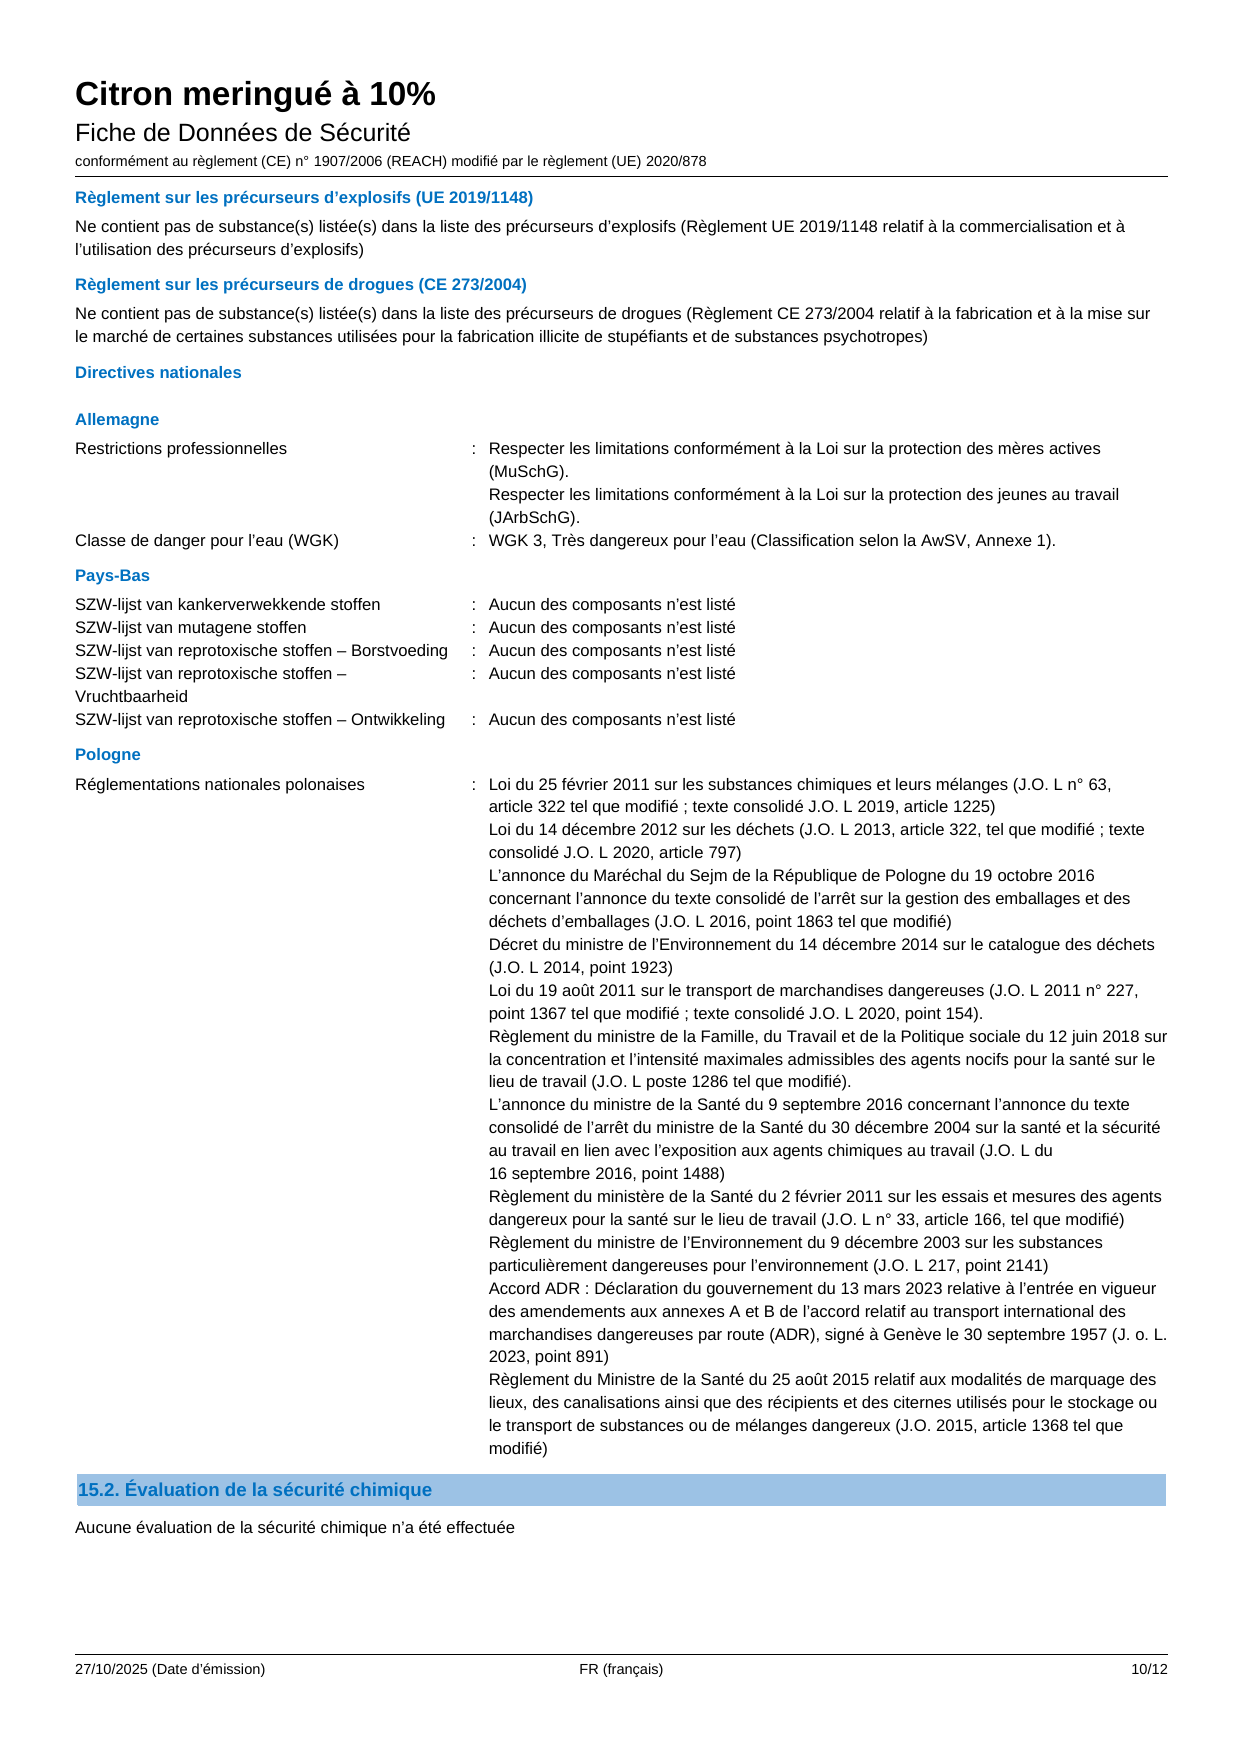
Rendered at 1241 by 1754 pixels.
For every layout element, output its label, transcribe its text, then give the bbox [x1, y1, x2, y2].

table_cell SZW-lijst van reprotoxische stoffen – Vruchtbaarheid [75, 664, 459, 710]
table_cell Pays-Bas [75, 554, 1168, 595]
table_cell : [459, 618, 488, 641]
subtitle Règlement sur les précurseurs de drogues (CE 273/2004) [75, 275, 1165, 294]
subtitle Directives nationales [75, 362, 1165, 382]
table_header Allemagne [75, 397, 1168, 439]
table_cell Aucun des composants n’est listé [489, 710, 1168, 733]
table_cell SZW-lijst van kankerverwekkende stoffen [75, 595, 459, 618]
table_cell Aucun des composants n’est listé [489, 641, 1168, 664]
table_header Ne contient pas de substance(s) listée(s) dans la liste des précurseurs d’explosifs (Règlement UE 2019/1148 relatif à la commercialisation et à l’utilisation des précurseurs d’explosifs) [75, 217, 1168, 262]
table_cell Respecter les limitations conformément à la Loi sur la protection des mères actives (MuSchG). Respecter les limitations conformément à la Loi sur la protection des jeunes au travail (JArbSchG). [489, 439, 1168, 531]
table_cell : [459, 595, 488, 618]
table_cell Aucun des composants n’est listé [489, 664, 1168, 710]
table_cell Classe de danger pour l’eau (WGK) [75, 531, 459, 553]
table_cell : [459, 641, 488, 664]
table_cell Aucun des composants n’est listé [489, 618, 1168, 641]
table_cell : [459, 531, 488, 553]
table_cell : [459, 664, 488, 710]
text Aucune évaluation de la sécurité chimique n’a été effectuée [75, 1518, 1165, 1537]
subtitle Règlement sur les précurseurs d’explosifs (UE 2019/1148) [75, 187, 1165, 207]
table_cell : [459, 710, 488, 733]
table_cell Aucun des composants n’est listé [489, 595, 1168, 618]
table_cell Réglementations nationales polonaises [75, 774, 459, 1462]
table_cell SZW-lijst van reprotoxische stoffen – Borstvoeding [75, 641, 459, 664]
subtitle 15.2. Évaluation de la sécurité chimique [79, 1475, 1165, 1505]
table_cell WGK 3, Très dangereux pour l’eau (Classification selon la AwSV, Annexe 1). [489, 531, 1168, 553]
table_cell SZW-lijst van reprotoxische stoffen – Ontwikkeling [75, 710, 459, 733]
table_cell Pologne [75, 733, 1168, 774]
table_header Ne contient pas de substance(s) listée(s) dans la liste des précurseurs de drogues (Règlement CE 273/2004 relatif à la fabrication et à la mise sur le marché de certaines substances utilisées pour la fabrication illicite de stupéfiants et de substances psychotropes) [75, 304, 1168, 350]
table_cell SZW-lijst van mutagene stoffen [75, 618, 459, 641]
table_cell Loi du 25 février 2011 sur les substances chimiques et leurs mélanges (J.O. L n° 63, article 322 tel que modifié ; texte consolidé J.O. L 2019, article 1225) Loi du 14 décembre 2012 sur les déchets (J.O. L 2013, article 322, tel que modifié ; texte consolidé J.O. L 2020, article 797) L’annonce du Maréchal du Sejm de la République de Pologne du 19 octobre 2016 concernant l’annonce du texte consolidé de l’arrêt sur la gestion des emballages et des déchets d’emballages (J.O. L 2016, point 1863 tel que modifié) Décret du ministre de l’Environnement du 14 décembre 2014 sur le catalogue des déchets (J.O. L 2014, point 1923) Loi du 19 août 2011 sur le transport de marchandises dangereuses (J.O. L 2011 n° 227, point 1367 tel que modifié ; texte consolidé J.O. L 2020, point 154). Règlement du ministre de la Famille, du Travail et de la Politique sociale du 12 juin 2018 sur la concentration et l’intensité maximales admissibles des agents nocifs pour la santé sur le lieu de travail (J.O. L poste 1286 tel que modifié). L’annonce du ministre de la Santé du 9 septembre 2016 concernant l’annonce du texte consolidé de l’arrêt du ministre de la Santé du 30 décembre 2004 sur la santé et la sécurité au travail en lien avec l’exposition aux agents chimiques au travail (J.O. L du 16 septembre 2016, point 1488) Règlement du ministère de la Santé du 2 février 2011 sur les essais et mesures des agents dangereux pour la santé sur le lieu de travail (J.O. L n° 33, article 166, tel que modifié) Règlement du ministre de l’Environnement du 9 décembre 2003 sur les substances particulièrement dangereuses pour l’environnement (J.O. L 217, point 2141) Accord ADR : Déclaration du gouvernement du 13 mars 2023 relative à l’entrée en vigueur des amendements aux annexes A et B de l’accord relatif au transport international des marchandises dangereuses par route (ADR), signé à Genève le 30 septembre 1957 (J. o. L. 2023, point 891) Règlement du Ministre de la Santé du 25 août 2015 relatif aux modalités de marquage des lieux, des canalisations ainsi que des récipients et des citernes utilisés pour le stockage ou le transport de substances ou de mélanges dangereux (J.O. 2015, article 1368 tel que modifié) [489, 774, 1168, 1462]
table_cell : [459, 439, 488, 531]
table_cell Restrictions professionnelles [75, 439, 459, 531]
table_cell : [459, 774, 488, 1462]
